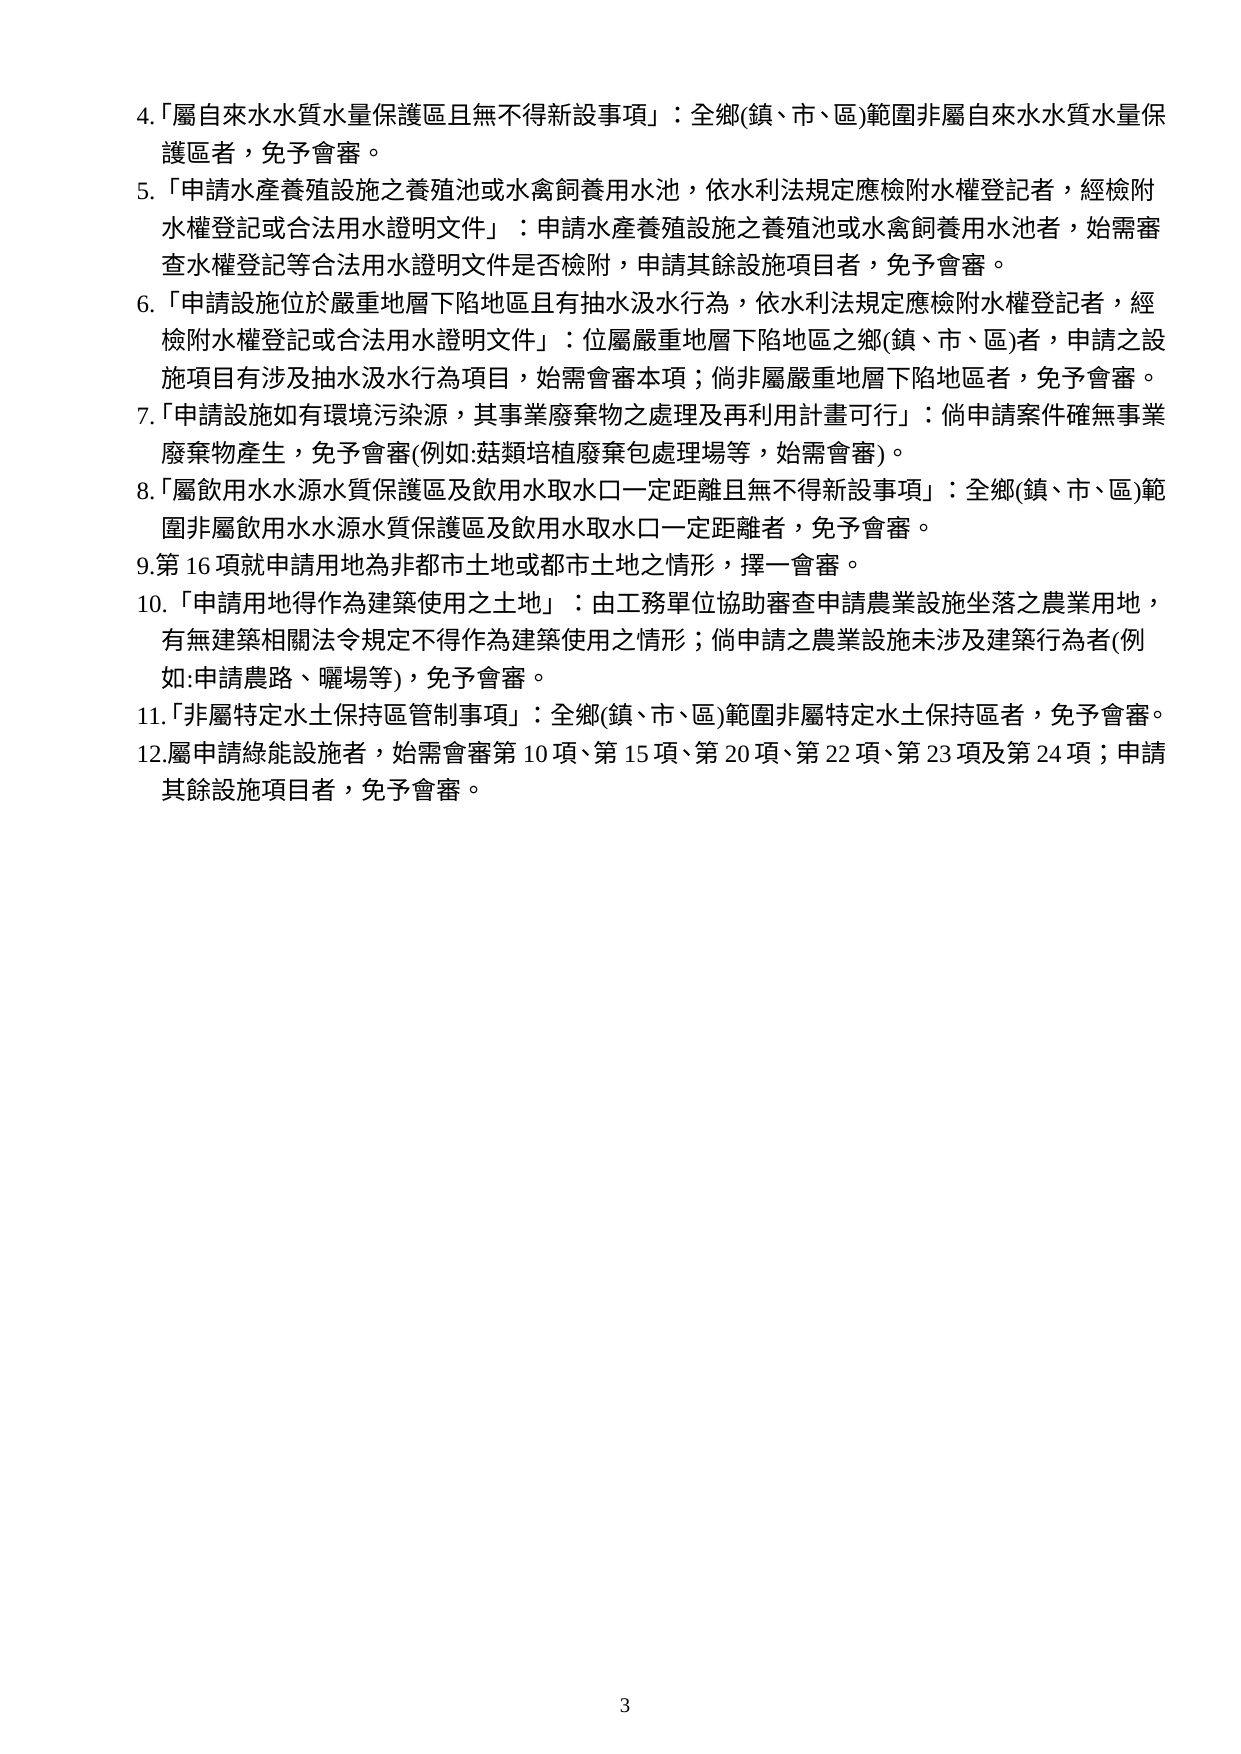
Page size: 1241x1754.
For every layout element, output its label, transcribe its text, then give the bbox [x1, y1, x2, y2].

text 10.「申請用地得作為建築使用之土地」：由工務單位協助審查申請農業設施坐落之農業用地，有無建築相關法令規定不得作為建築使用之情形；倘申請之農業設施未涉及建築行為者(例如:申請農路、曬場等)，免予會審。 [136, 582, 1166, 694]
text 12.屬申請綠能設施者，始需會審第10項、第15項、第20項、第22項、第23項及第24項；申請其餘設施項目者，免予會審。 [136, 732, 1166, 807]
text 4.「屬自來水水質水量保護區且無不得新設事項」：全鄉(鎮、市、區)範圍非屬自來水水質水量保護區者，免予會審。 [136, 94, 1166, 169]
text 7.「申請設施如有環境污染源，其事業廢棄物之處理及再利用計畫可行」：倘申請案件確無事業廢棄物產生，免予會審(例如:菇類培植廢棄包處理場等，始需會審)。 [136, 394, 1166, 469]
text 5.「申請水產養殖設施之養殖池或水禽飼養用水池，依水利法規定應檢附水權登記者，經檢附水權登記或合法用水證明文件」：申請水產養殖設施之養殖池或水禽飼養用水池者，始需審查水權登記等合法用水證明文件是否檢附，申請其餘設施項目者，免予會審。 [136, 169, 1166, 282]
text 9.第16項就申請用地為非都市土地或都市土地之情形，擇一會審。 [136, 544, 1166, 582]
text 8.「屬飲用水水源水質保護區及飲用水取水口一定距離且無不得新設事項」：全鄉(鎮、市、區)範圍非屬飲用水水源水質保護區及飲用水取水口一定距離者，免予會審。 [136, 469, 1166, 544]
text 6.「申請設施位於嚴重地層下陷地區且有抽水汲水行為，依水利法規定應檢附水權登記者，經檢附水權登記或合法用水證明文件」：位屬嚴重地層下陷地區之鄉(鎮、市、區)者，申請之設施項目有涉及抽水汲水行為項目，始需會審本項；倘非屬嚴重地層下陷地區者，免予會審。 [136, 282, 1166, 394]
text 11.「非屬特定水土保持區管制事項」：全鄉(鎮、市、區)範圍非屬特定水土保持區者，免予會審。 [136, 694, 1166, 732]
